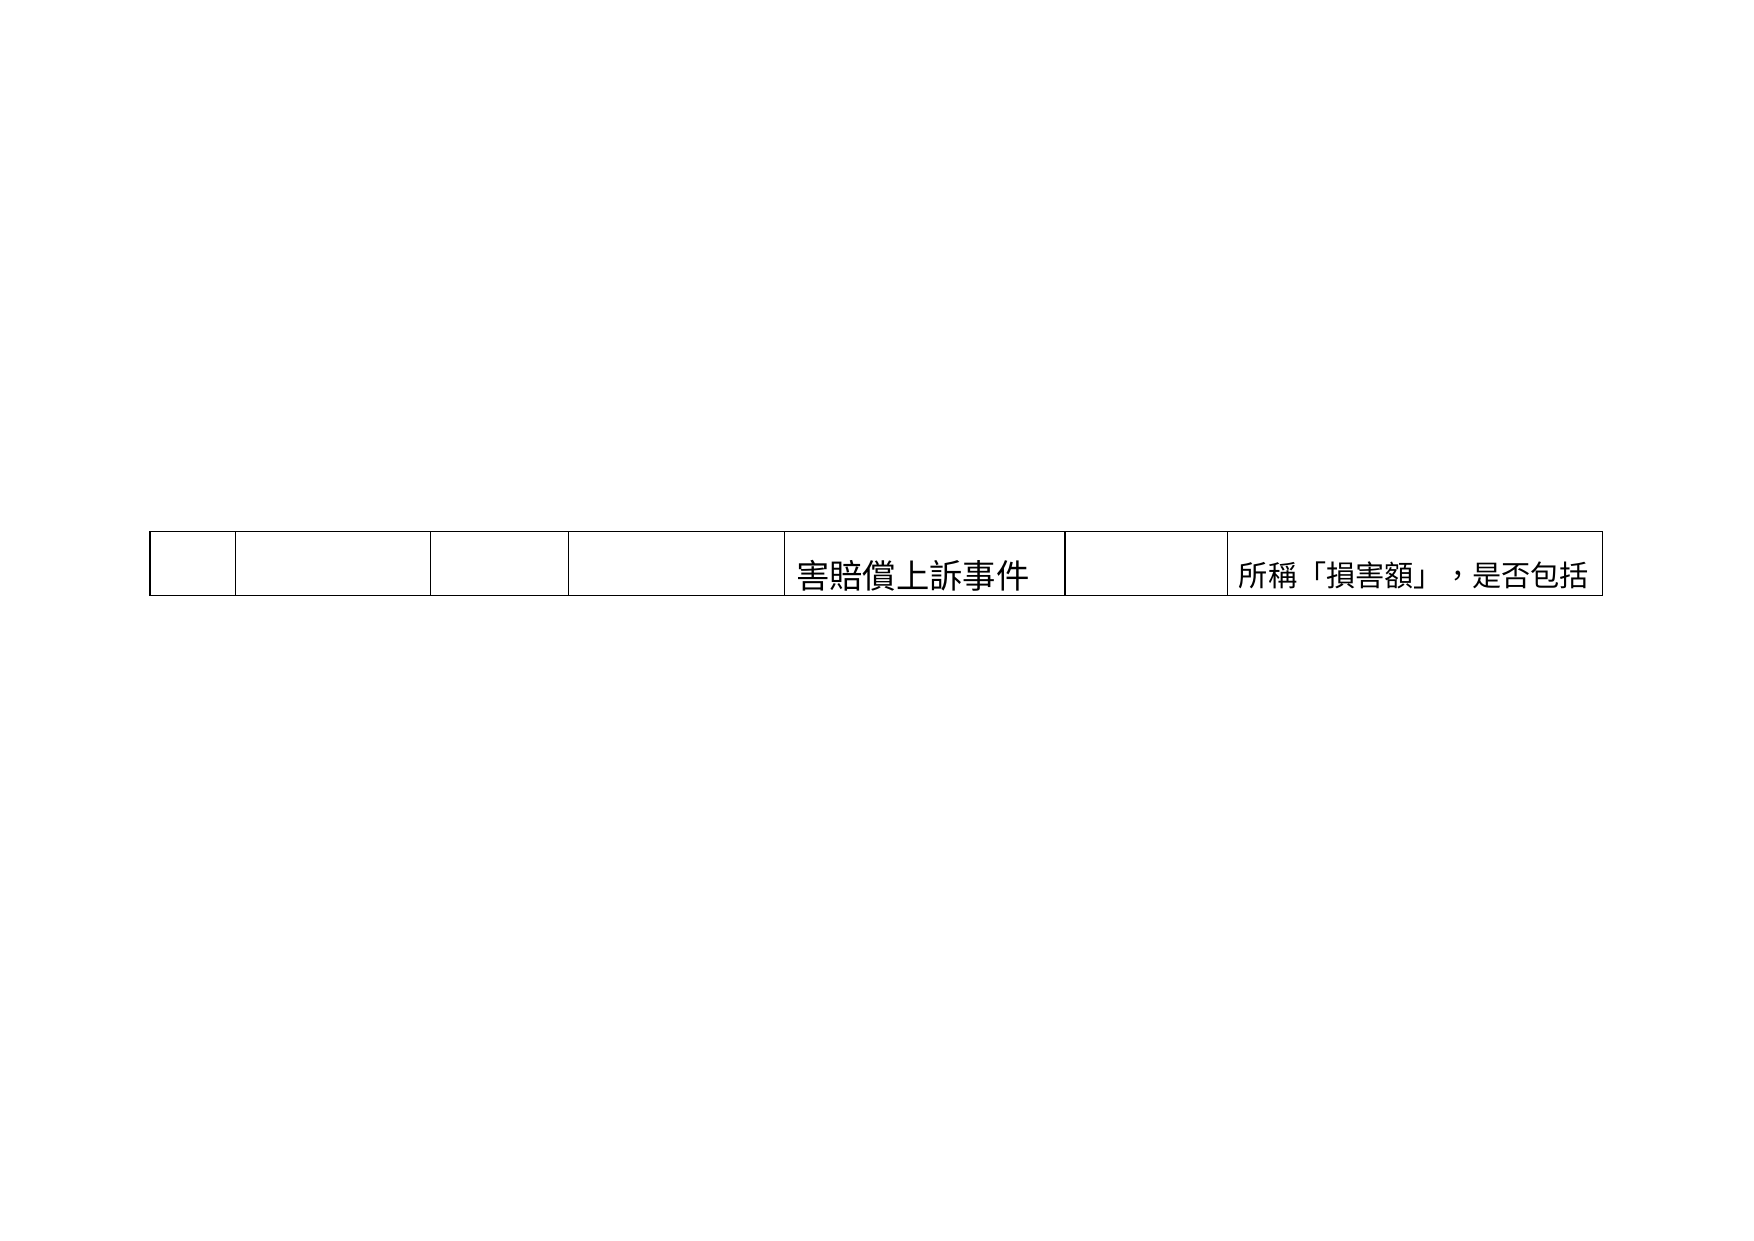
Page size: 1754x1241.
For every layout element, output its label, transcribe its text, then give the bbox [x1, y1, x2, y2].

table_cell 所稱「損害額」，是否包括 [1228, 532, 1602, 594]
table_cell [1066, 532, 1227, 594]
table_cell [236, 532, 430, 594]
table_cell [431, 532, 568, 594]
table_cell [569, 532, 784, 594]
table_cell 害賠償上訴事件 [785, 532, 1064, 594]
table_cell [151, 532, 235, 594]
